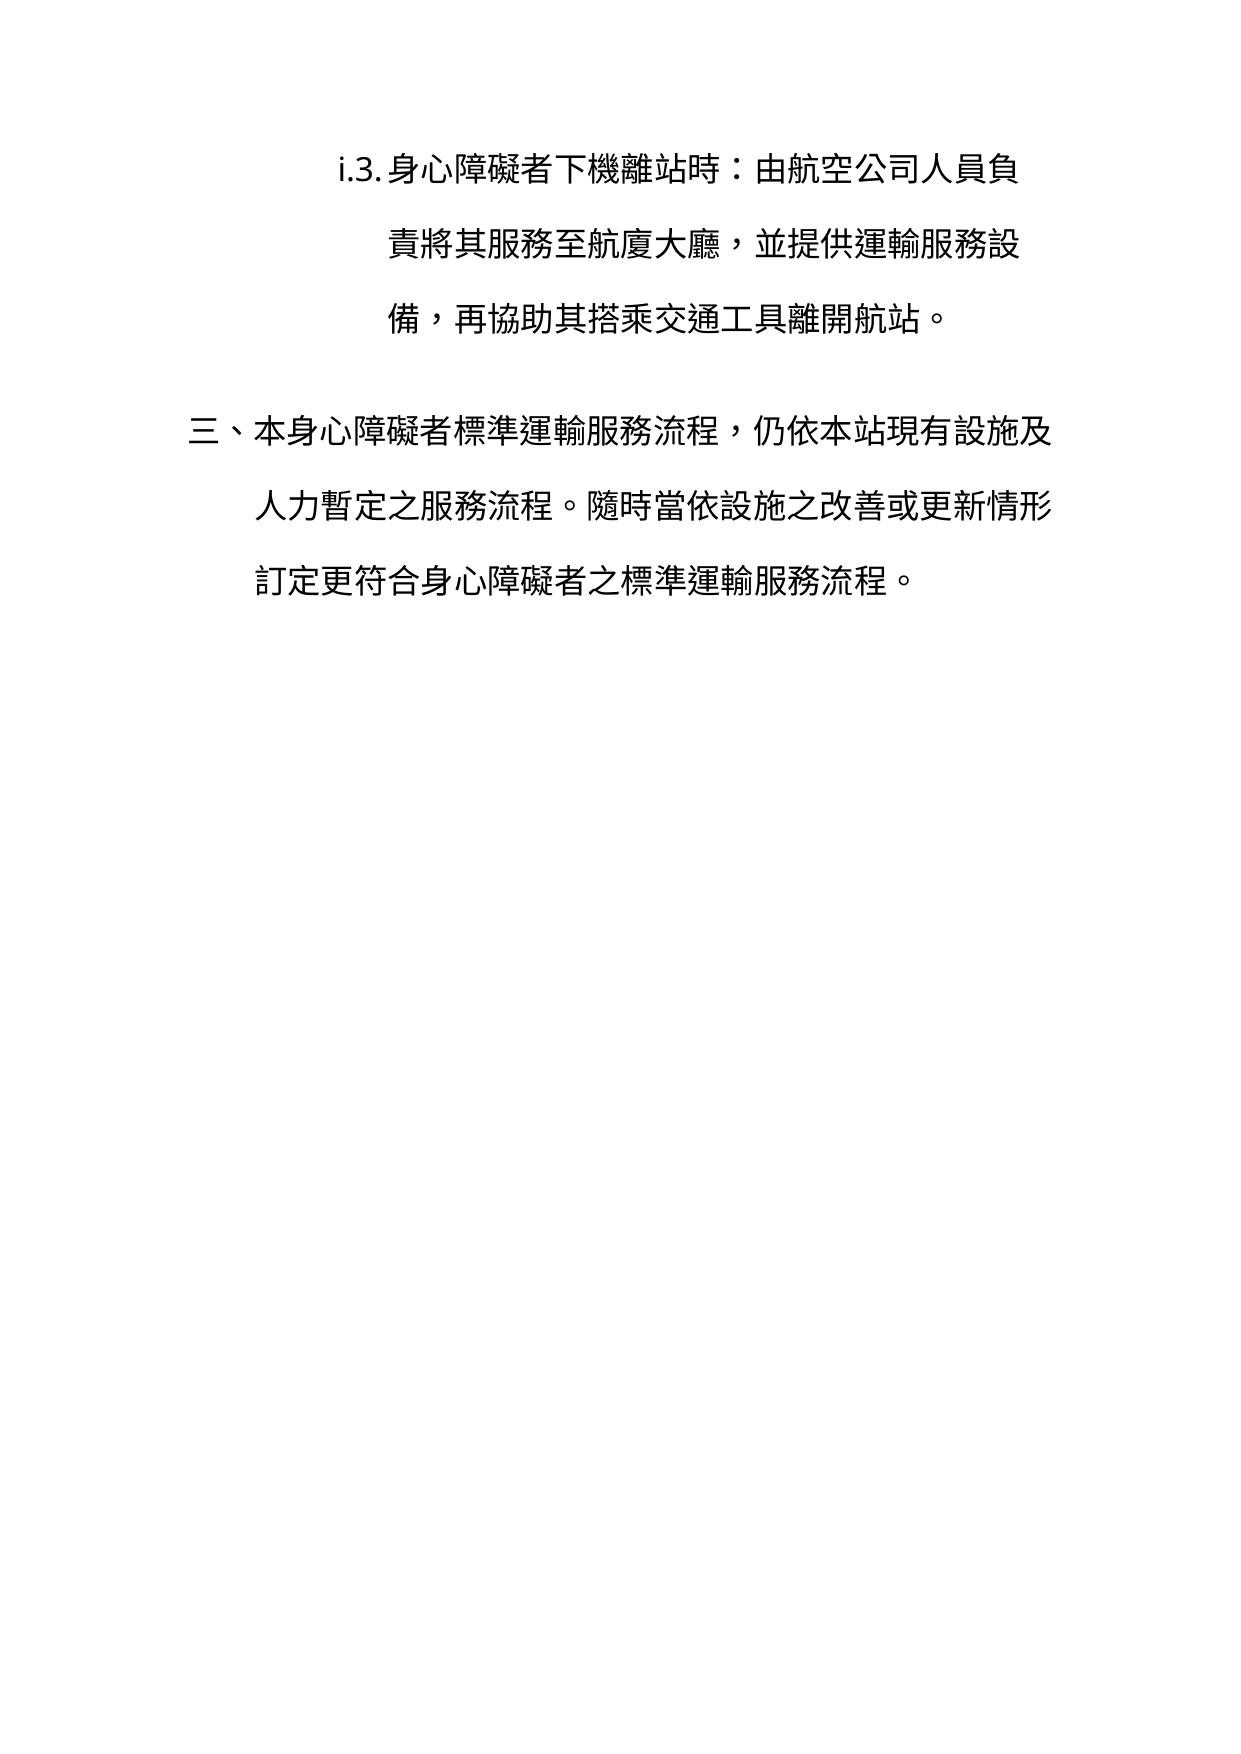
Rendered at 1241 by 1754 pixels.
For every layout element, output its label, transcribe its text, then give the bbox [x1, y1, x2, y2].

text 三、本身心障礙者標準運輸服務流程，仍依本站現有設施及人力暫定之服務流程。隨時當依設施之改善或更新情形訂定更符合身心障礙者之標準運輸服務流程。 [187, 392, 1053, 617]
list 身心障礙者下機離站時：由航空公司人員負責將其服務至航廈大廳，並提供運輸服務設備，再協助其搭乘交通工具離開航站。 [337, 129, 1053, 354]
